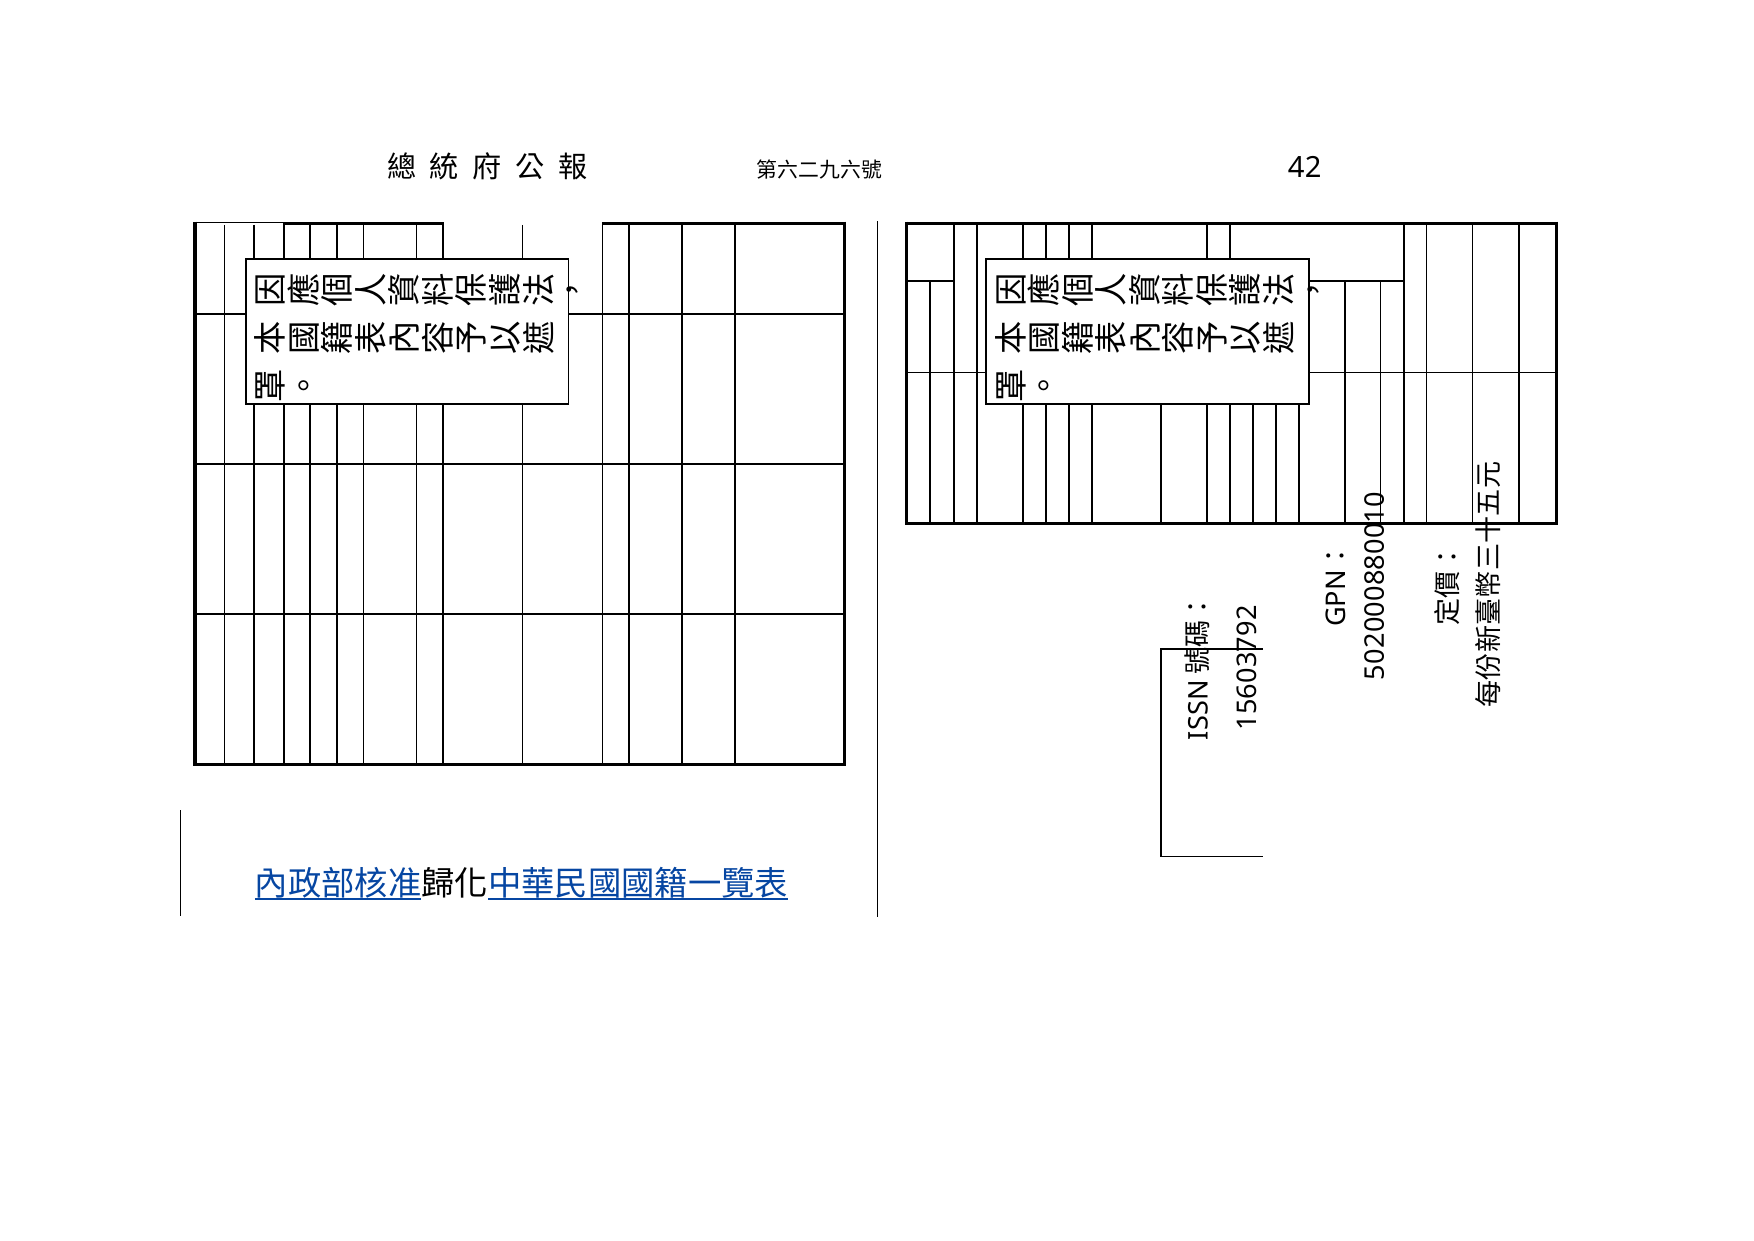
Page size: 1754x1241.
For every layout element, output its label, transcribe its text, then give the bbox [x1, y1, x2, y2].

table_cell [1346, 282, 1380, 372]
table_header [417, 225, 442, 258]
table_cell [630, 465, 656, 613]
table_cell [444, 222, 523, 258]
table_cell [683, 315, 709, 463]
table_cell [736, 315, 756, 463]
table_header [1405, 225, 1426, 372]
table_cell [1427, 373, 1450, 522]
table_cell [1254, 405, 1275, 522]
table_cell [603, 315, 628, 463]
table_cell [603, 615, 628, 763]
table_cell [778, 615, 799, 763]
table_cell [799, 315, 820, 463]
table_cell [197, 223, 224, 313]
table_cell [549, 465, 576, 613]
table_cell [338, 615, 363, 763]
table_cell [311, 405, 336, 463]
table_header [978, 225, 1022, 372]
table_header [1208, 225, 1229, 258]
table_cell [496, 465, 522, 613]
table_header [603, 225, 628, 313]
table_cell [1381, 282, 1403, 372]
table_cell [820, 315, 843, 463]
table_cell [364, 465, 390, 613]
table_cell [1115, 405, 1138, 522]
table_cell [756, 615, 778, 763]
table_cell [656, 315, 681, 463]
table_cell [736, 465, 756, 613]
table_cell [496, 405, 522, 463]
table_header GPN： [1299, 566, 1340, 856]
table_cell [1070, 405, 1091, 522]
table_cell [908, 282, 929, 372]
table_cell [603, 465, 628, 613]
table_header [1047, 225, 1068, 258]
table_cell [390, 615, 416, 763]
table_cell [225, 223, 254, 313]
table_cell [417, 615, 442, 763]
table_cell [311, 465, 336, 613]
table_header [630, 225, 681, 313]
table_cell [630, 615, 656, 763]
table_cell [756, 315, 778, 463]
table_cell [1047, 405, 1068, 522]
table_cell [1487, 472, 1496, 480]
table_cell [1000, 405, 1022, 522]
table_cell [364, 405, 390, 463]
table_header [1263, 566, 1298, 856]
table_cell [1184, 405, 1206, 522]
table_cell [1520, 373, 1555, 522]
table_header [1024, 225, 1045, 258]
table_cell [364, 615, 390, 763]
table_cell [470, 405, 496, 463]
table_cell [1405, 373, 1426, 522]
table_header [1239, 641, 1254, 648]
table_cell [799, 615, 820, 763]
table_cell [417, 405, 442, 463]
table_cell [778, 465, 799, 613]
table_cell [255, 405, 283, 463]
table_header [1093, 225, 1206, 258]
table_cell [756, 465, 778, 613]
table_cell [197, 465, 224, 613]
table_cell [523, 222, 602, 313]
table_cell [523, 465, 549, 613]
table_cell [1162, 405, 1184, 522]
table_cell [955, 373, 976, 522]
text 內政部核准歸化中華民國國籍一覽表 [195, 810, 847, 916]
table_header [1427, 225, 1472, 372]
table_cell [778, 315, 799, 463]
table_cell [576, 465, 602, 613]
table_cell ISSN號碼： [1162, 650, 1212, 856]
table_cell [523, 615, 549, 763]
table_cell [1024, 405, 1045, 522]
table_cell [549, 615, 576, 763]
table_cell [736, 615, 756, 763]
table_cell [197, 315, 224, 463]
table_header [338, 225, 363, 258]
table_cell [1231, 405, 1252, 522]
table_cell [683, 465, 709, 613]
table_cell [1450, 373, 1472, 522]
table_header 502000880010 [1340, 566, 1381, 856]
table_cell [417, 465, 442, 613]
table_cell [820, 465, 843, 613]
table_cell [656, 465, 681, 613]
table_cell [1138, 405, 1160, 522]
table_cell [470, 465, 496, 613]
table_header [1520, 225, 1555, 372]
table_header [1161, 566, 1212, 648]
table_header [285, 225, 309, 258]
table_cell [576, 615, 602, 763]
table_cell [1093, 405, 1115, 522]
table_cell [1496, 373, 1518, 522]
table_cell [523, 405, 549, 463]
table_cell [1488, 497, 1496, 505]
table_header [1231, 225, 1403, 280]
table_cell [1208, 405, 1229, 522]
table_cell [225, 315, 253, 463]
table_cell [908, 373, 929, 522]
table_header [955, 225, 976, 372]
table_cell [1300, 373, 1322, 522]
table_header [908, 225, 953, 280]
table_cell [683, 615, 709, 763]
table_header [311, 225, 336, 258]
table_cell [799, 465, 820, 613]
table_cell [444, 465, 469, 613]
table_cell [285, 405, 309, 463]
table_cell [1346, 373, 1380, 522]
table_cell [1473, 373, 1496, 522]
table_cell [820, 615, 843, 763]
table_cell [390, 465, 416, 613]
table_cell [197, 615, 224, 763]
table_cell [285, 615, 309, 763]
table_cell [709, 465, 734, 613]
table_cell [255, 615, 283, 763]
table_cell [496, 615, 522, 763]
table_cell [255, 465, 283, 613]
table_cell [1277, 405, 1298, 522]
table_cell [285, 465, 309, 613]
table_cell [311, 615, 336, 763]
table_cell [444, 615, 469, 763]
table_cell [978, 373, 1000, 522]
table_cell [709, 615, 734, 763]
table_cell [338, 405, 363, 463]
table_cell [549, 315, 576, 463]
table_header [683, 225, 734, 313]
table_cell [338, 465, 363, 613]
table_cell [1365, 495, 1380, 503]
table_header [1473, 225, 1518, 372]
table_cell [931, 373, 953, 522]
table_header [736, 225, 843, 313]
table_cell [576, 315, 602, 463]
table_cell [1381, 373, 1403, 522]
table_header 每份新臺幣三十五元 [1452, 566, 1493, 856]
table_header 定價： [1411, 566, 1452, 856]
table_cell [225, 615, 253, 763]
table_cell [630, 315, 656, 463]
table_header [1381, 566, 1411, 856]
table_cell [225, 465, 253, 613]
table_cell [254, 223, 283, 258]
table_cell [709, 315, 734, 463]
table_header [364, 225, 416, 258]
table_cell [1310, 282, 1344, 372]
table_cell [390, 405, 416, 463]
table_cell 15603792 [1212, 650, 1263, 856]
table_header [1212, 566, 1263, 648]
table_header [1070, 225, 1091, 258]
table_cell [444, 405, 469, 463]
table_cell [470, 615, 496, 763]
table_cell [656, 615, 681, 763]
table_cell [1322, 373, 1344, 522]
table_cell [931, 282, 953, 372]
